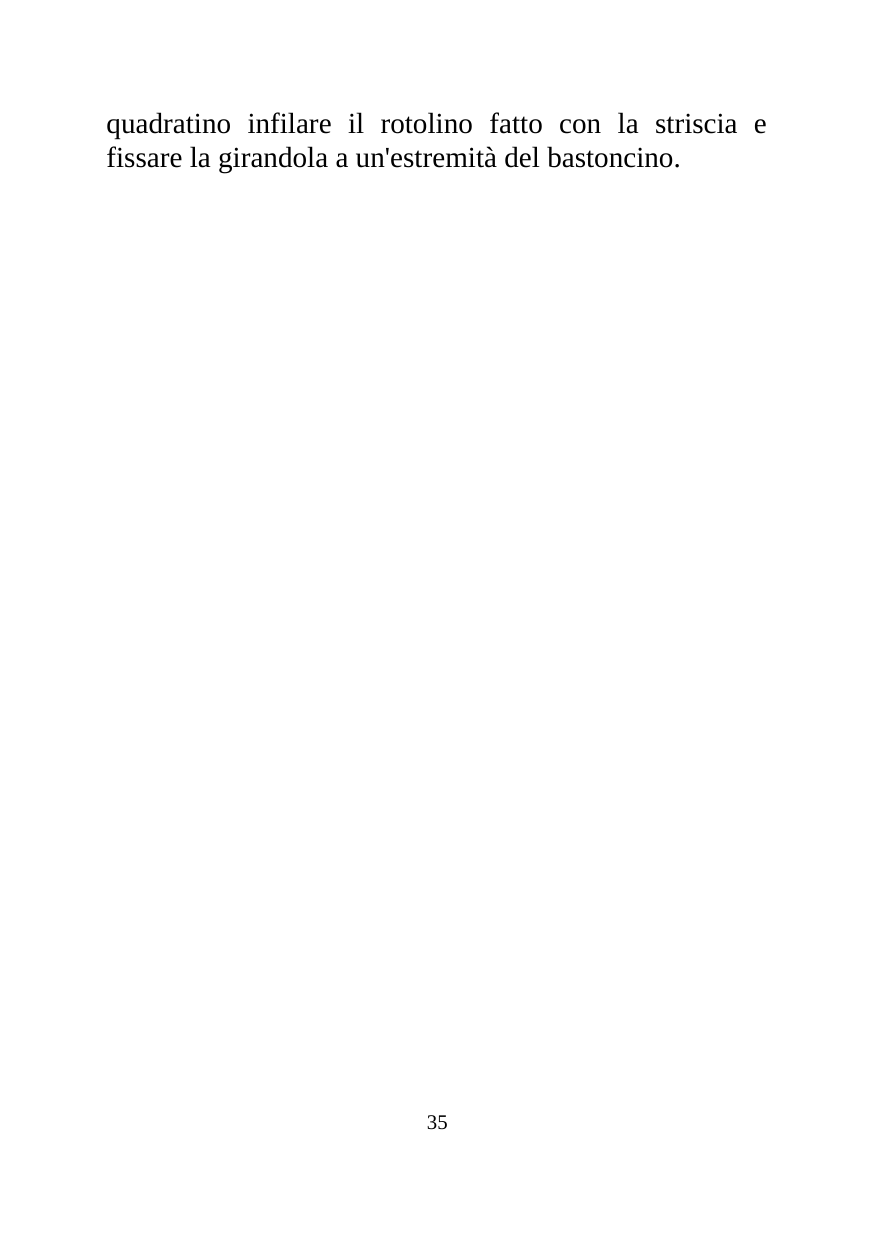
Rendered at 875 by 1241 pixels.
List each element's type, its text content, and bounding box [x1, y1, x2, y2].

text quadratino infilare il rotolino fatto con la striscia e fissare la girandola a un'estremità del bastoncino. [106, 106, 768, 173]
